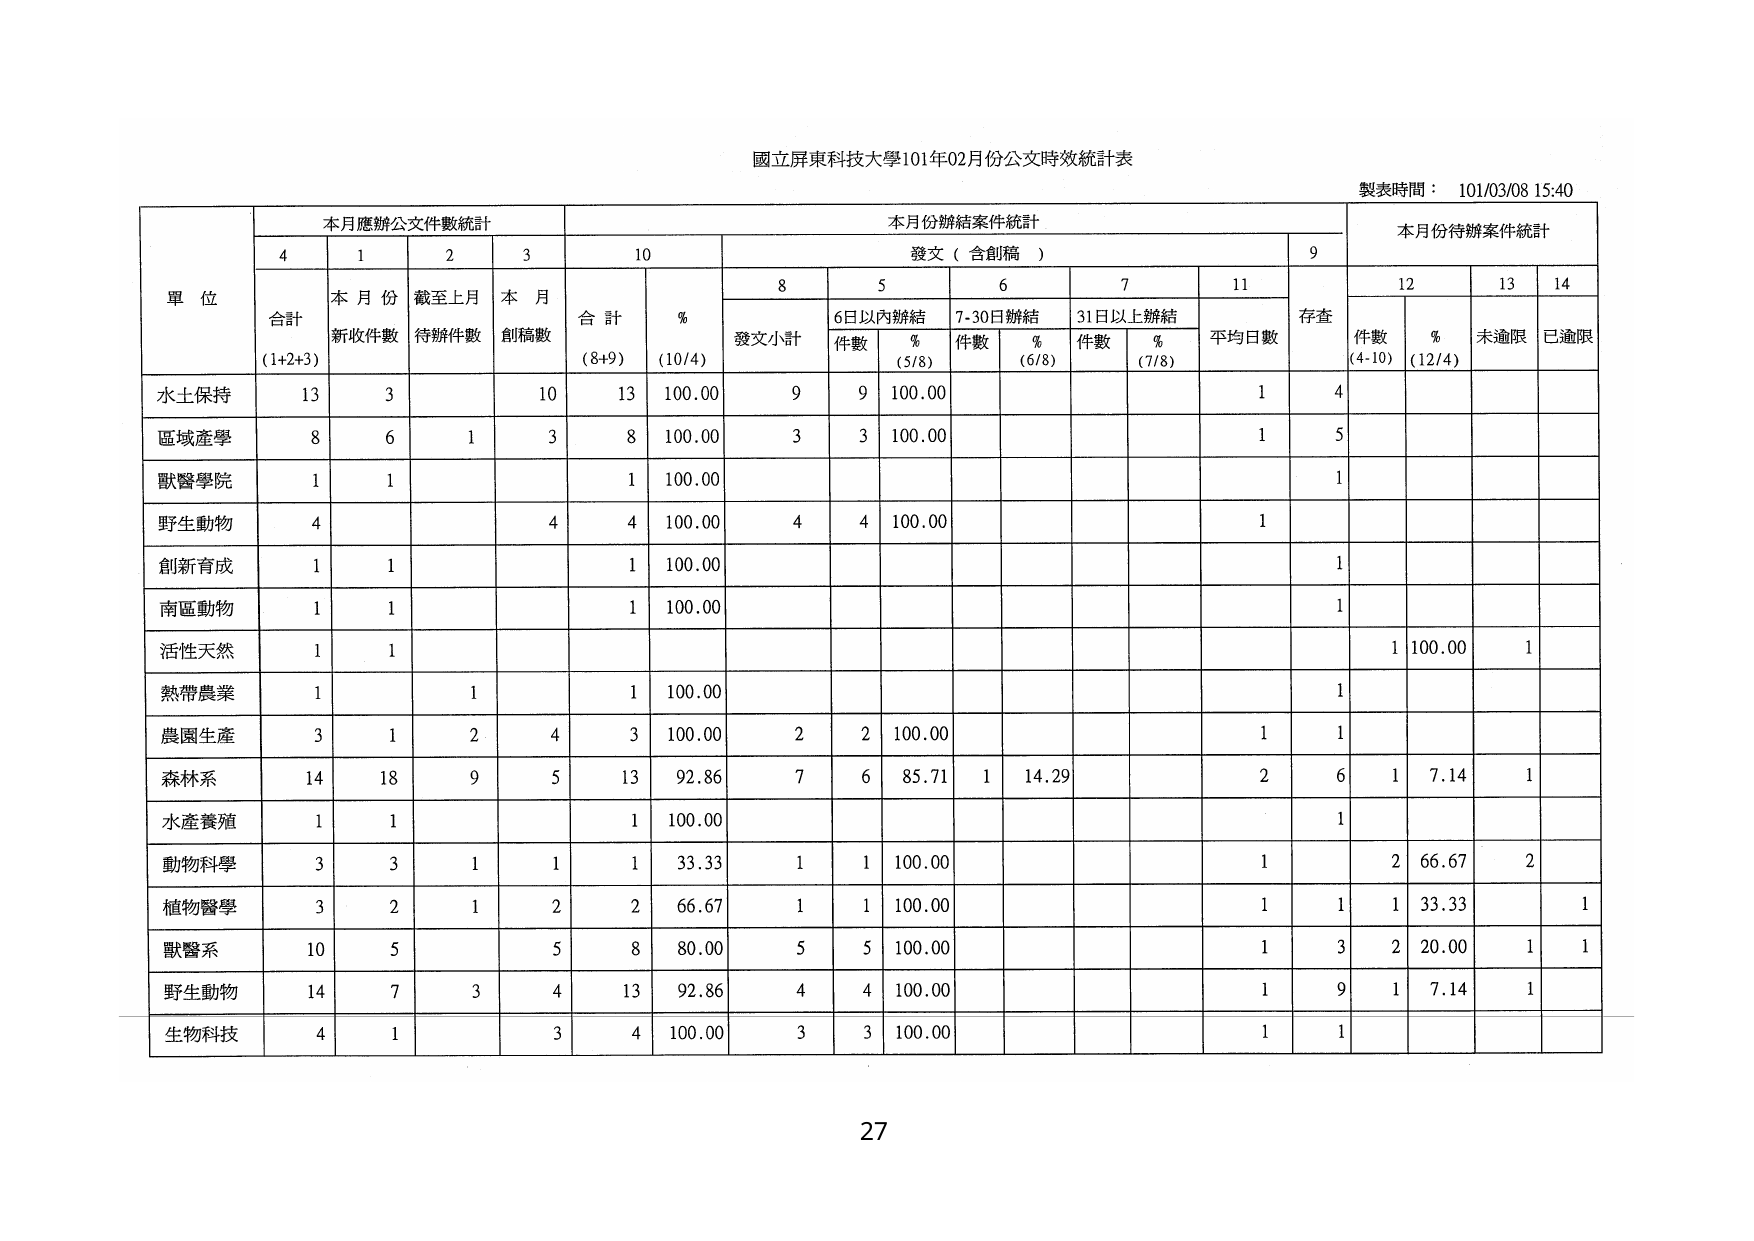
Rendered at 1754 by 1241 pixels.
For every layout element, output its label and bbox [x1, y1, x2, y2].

picture [118, 118, 1635, 1082]
